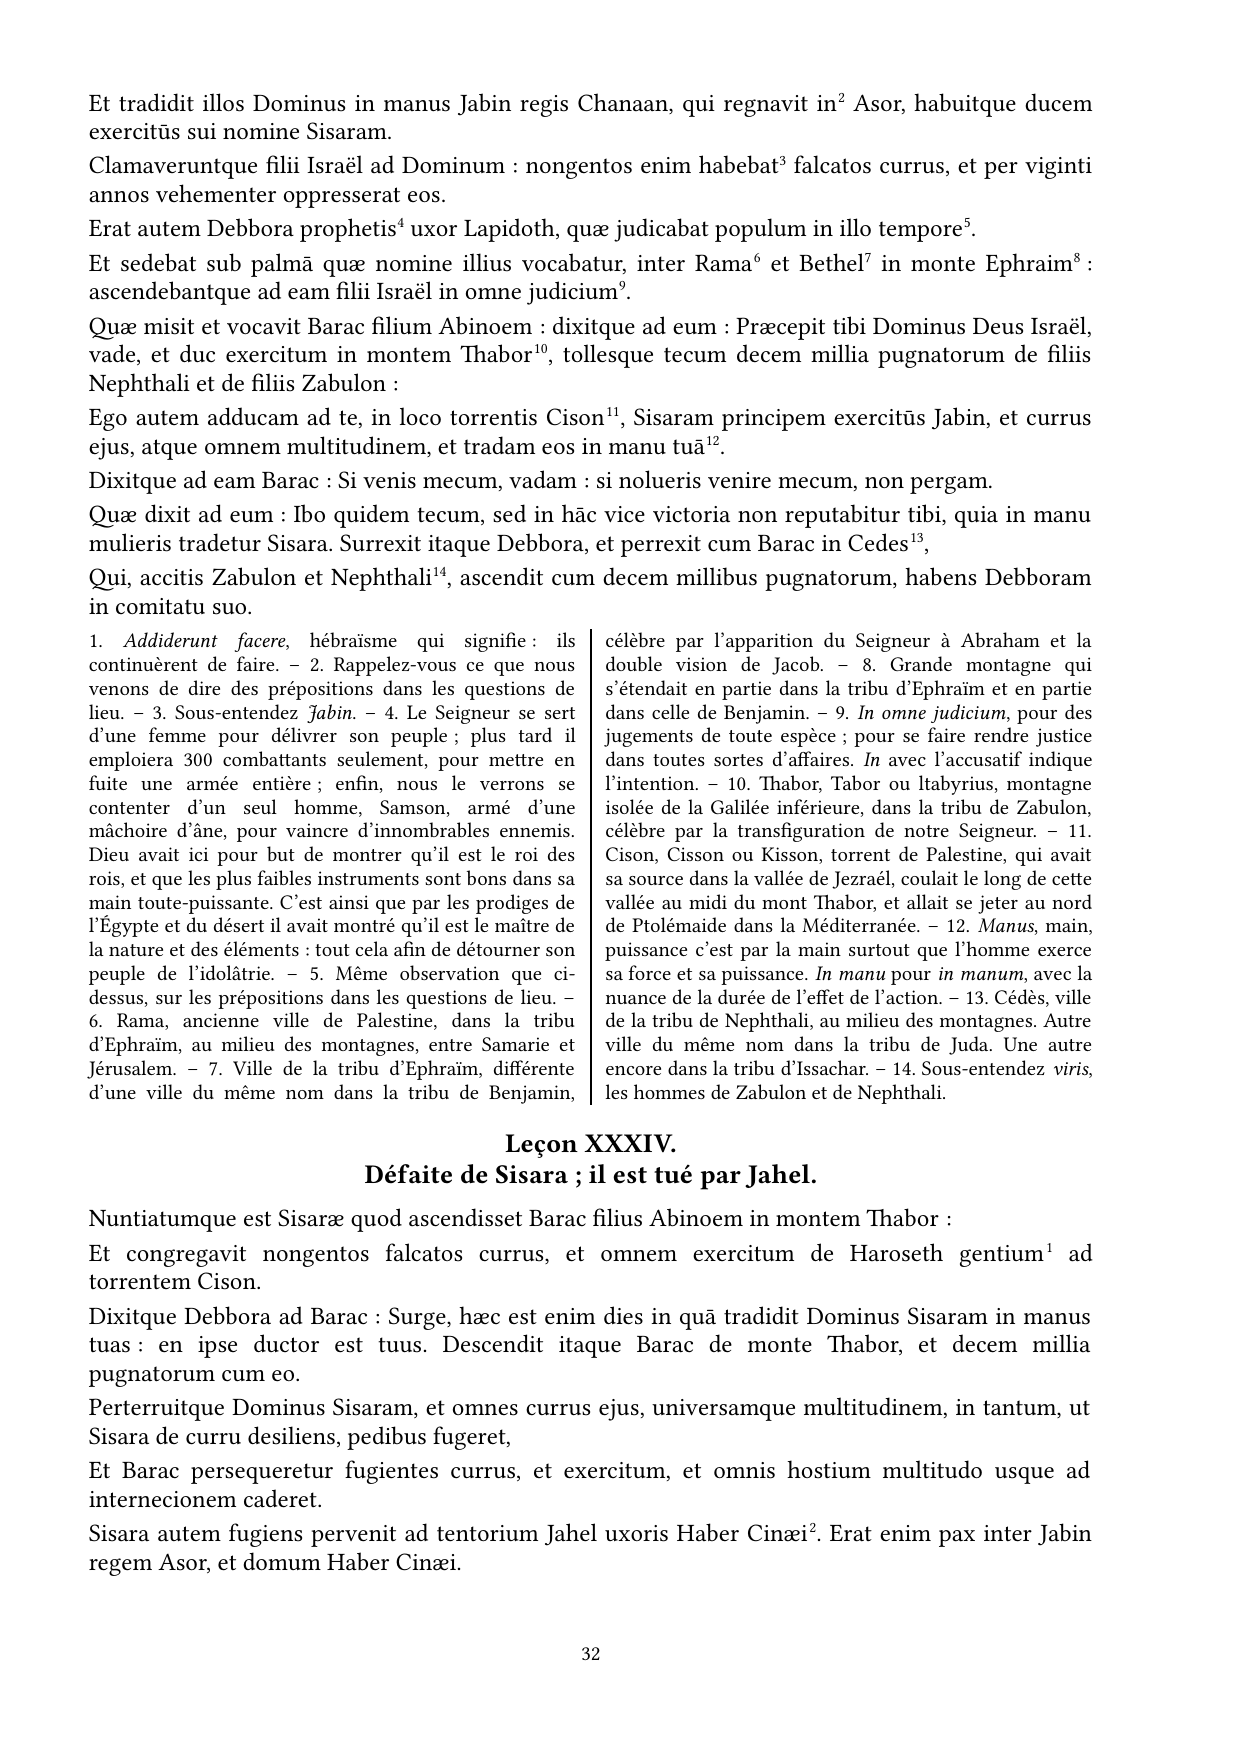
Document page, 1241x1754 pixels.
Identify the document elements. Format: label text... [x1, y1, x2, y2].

text 1. Addiderunt facere, hébraïsme qui signifie : ils continuèrent de faire. – 2. Rappelez-vous ce que nous venons de dire des prépositions dans les questions de lieu. – 3. Sous-entendez Jabin. – 4. Le Seigneur se sert d’une femme pour délivrer son peuple ; plus tard il emploiera 300 combattants seulement, pour mettre en fuite une armée entière ; enfin, nous le verrons se contenter d’un seul homme, Samson, armé d’une mâchoire d’âne, pour vaincre d’innombrables ennemis. Dieu avait ici pour but de montrer qu’il est le roi des rois, et que les plus faibles instruments sont bons dans sa main toute-puissante. C’est ainsi que par les prodiges de l’Égypte et du désert il avait montré qu’il est le maître de la nature et des éléments : tout cela afin de détourner son peuple de l’idolâtrie. – 5. Même observation que ci-dessus, sur les prépositions dans les questions de lieu. – 6. Rama, ancienne ville de Palestine, dans la tribu d’Ephraïm, au milieu des montagnes, entre Samarie et Jérusalem. – 7. Ville de la tribu d’Ephraïm, différente d’une ville du même nom dans la tribu de Benjamin, [88, 629, 576, 1104]
text Erat autem Debbora prophetis4 uxor Lapidoth, quæ judicabat populum in illo tempore5. [88, 214, 1093, 243]
text Quæ misit et vocavit Barac filium Abinoem : dixitque ad eum : Præcepit tibi Dominus Deus Israël, vade, et duc exercitum in montem Thabor10, tollesque tecum decem millia pugnatorum de filiis Nephthali et de filiis Zabulon : [88, 312, 1093, 397]
text Leçon XXXIV. Défaite de Sisara ; il est tué par Jahel. [88, 1128, 1093, 1190]
text Quæ dixit ad eum : Ibo quidem tecum, sed in hāc vice victoria non reputabitur tibi, quia in manu mulieris tradetur Sisara. Surrexit itaque Debbora, et perrexit cum Barac in Cedes13, [88, 500, 1093, 557]
text Qui, accitis Zabulon et Nephthali14, ascendit cum decem millibus pugnatorum, habens Debboram in comitatu suo. [88, 563, 1093, 620]
text Ego autem adducam ad te, in loco torrentis Cison11, Sisaram principem exercitūs Jabin, et currus ejus, atque omnem multitudinem, et tradam eos in manu tuā12. [88, 403, 1093, 460]
text Et tradidit illos Dominus in manus Jabin regis Chanaan, qui regnavit in2 Asor, habuitque ducem exercitūs sui nomine Sisaram. [88, 88, 1093, 146]
text Clamaveruntque filii Israël ad Dominum : nongentos enim habebat3 falcatos currus, et per viginti annos vehementer oppresserat eos. [88, 151, 1093, 208]
text Sisara autem fugiens pervenit ad tentorium Jahel uxoris Haber Cinæi2. Erat enim pax inter Jabin regem Asor, et domum Haber Cinæi. [88, 1519, 1093, 1576]
text Et sedebat sub palmā quæ nomine illius vocabatur, inter Rama6 et Bethel7 in monte Ephraim8 : ascendebantque ad eam filii Israël in omne judicium9. [88, 249, 1093, 306]
text célèbre par l’apparition du Seigneur à Abraham et la double vision de Jacob. – 8. Grande montagne qui s’étendait en partie dans la tribu d’Ephraïm et en partie dans celle de Benjamin. – 9. In omne judicium, pour des jugements de toute espèce ; pour se faire rendre justice dans toutes sortes d’affaires. In avec l’accusatif indique l’intention. – 10. Thabor, Tabor ou ltabyrius, montagne isolée de la Galilée inférieure, dans la tribu de Zabulon, célèbre par la transfiguration de notre Seigneur. – 11. Cison, Cisson ou Kisson, torrent de Palestine, qui avait sa source dans la vallée de Jezraél, coulait le long de cette vallée au midi du mont Thabor, et allait se jeter au nord de Ptolémaide dans la Méditerranée. – 12. Manus, main, puissance c’est par la main surtout que l’homme exerce sa force et sa puissance. In manu pour in manum, avec la nuance de la durée de l’effet de l’action. – 13. Cédès, ville de la tribu de Nephthali, au milieu des montagnes. Autre ville du même nom dans la tribu de Juda. Une autre encore dans la tribu d’Issachar. – 14. Sous-entendez viris, les hommes de Zabulon et de Nephthali. [605, 629, 1093, 1104]
text Nuntiatumque est Sisaræ quod ascendisset Barac filius Abinoem in montem Thabor : [88, 1204, 1093, 1233]
text Dixitque Debbora ad Barac : Surge, hæc est enim dies in quā tradidit Dominus Sisaram in manus tuas : en ipse ductor est tuus. Descendit itaque Barac de monte Thabor, et decem millia pugnatorum cum eo. [88, 1302, 1093, 1387]
text Dixitque ad eam Barac : Si venis mecum, vadam : si nolueris venire mecum, non pergam. [88, 466, 1093, 494]
text Et congregavit nongentos falcatos currus, et omnem exercitum de Haroseth gentium1 ad torrentem Cison. [88, 1239, 1093, 1296]
text Et Barac persequeretur fugientes currus, et exercitum, et omnis hostium multitudo usque ad internecionem caderet. [88, 1456, 1093, 1513]
text Perterruitque Dominus Sisaram, et omnes currus ejus, universamque multitudinem, in tantum, ut Sisara de curru desiliens, pedibus fugeret, [88, 1393, 1093, 1450]
